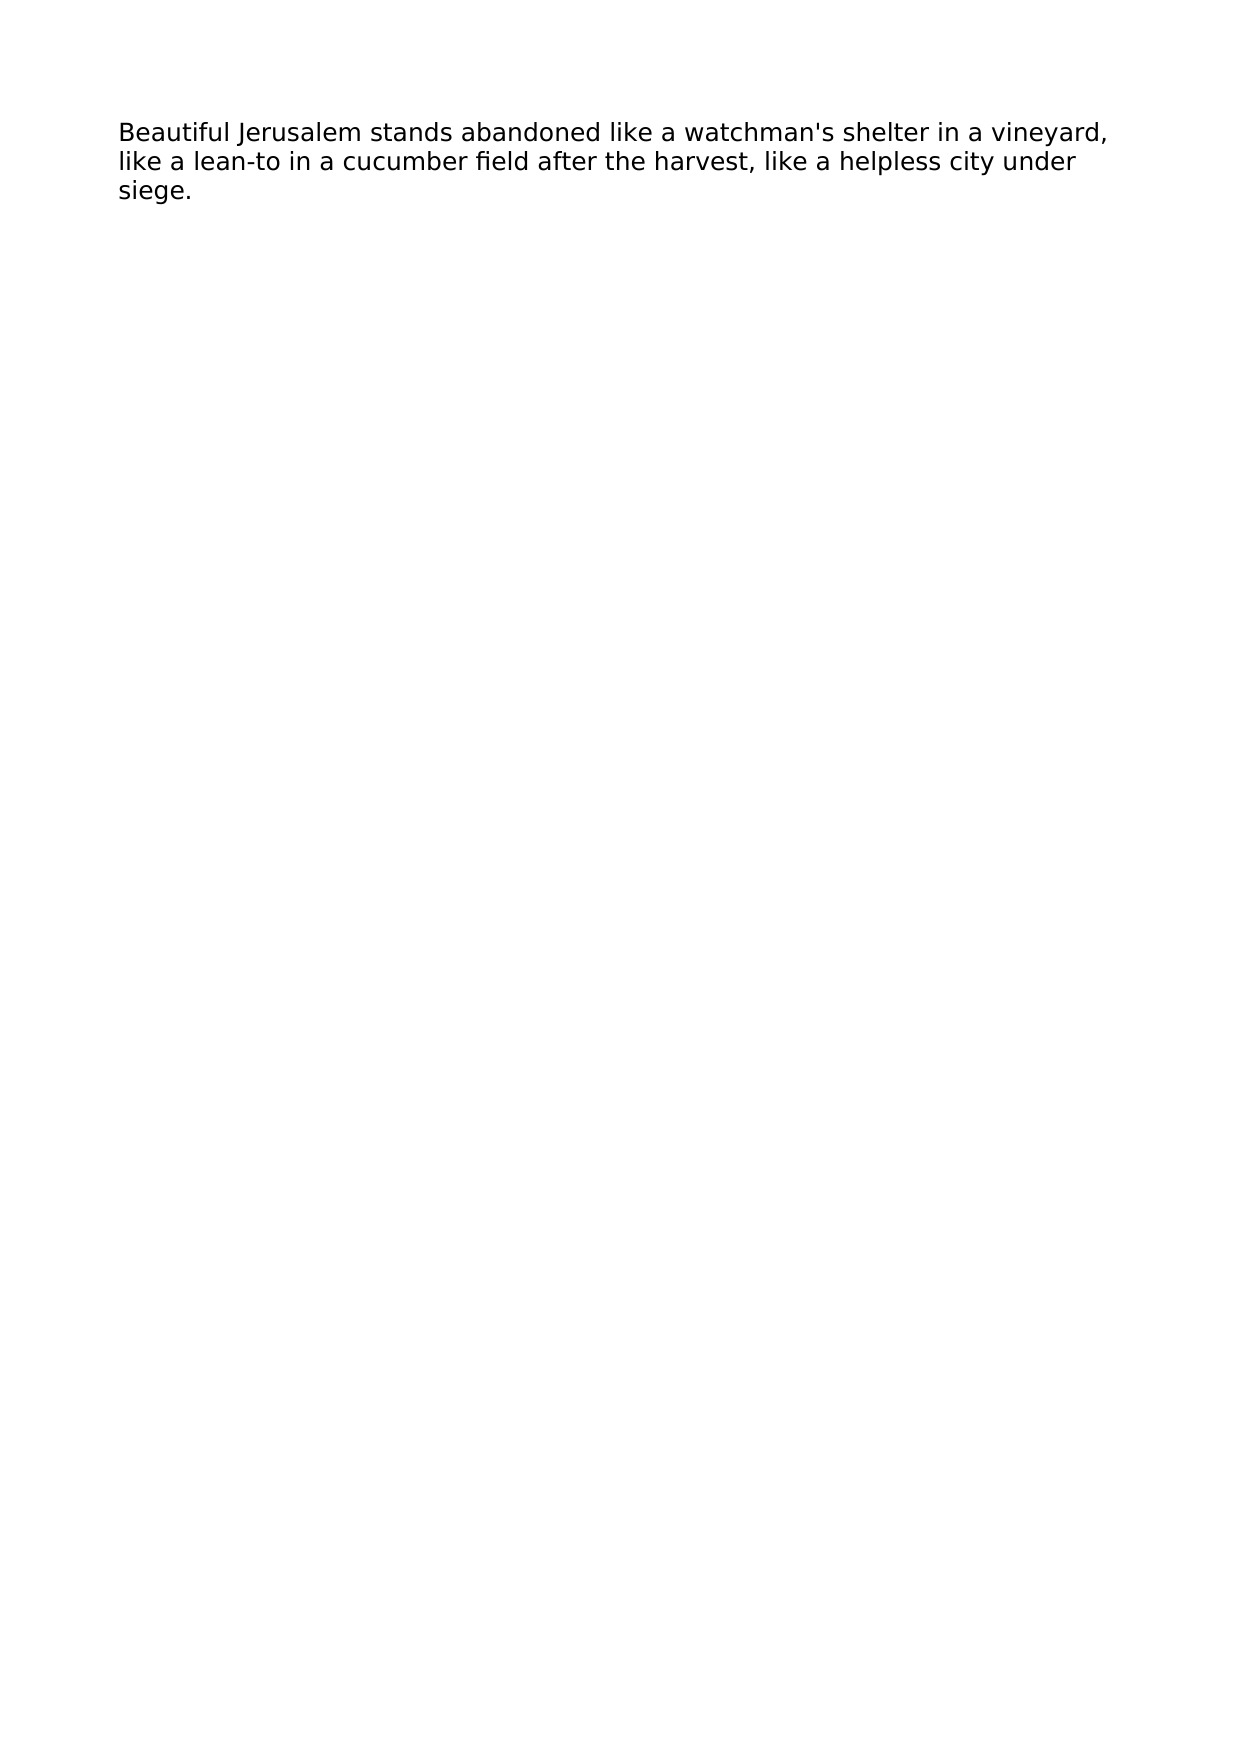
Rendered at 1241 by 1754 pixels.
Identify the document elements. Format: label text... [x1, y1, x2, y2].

text Beautiful Jerusalem stands abandoned like a watchman's shelter in a vineyard, like a lean-to in a cucumber field after the harvest, like a helpless city under siege. [118, 118, 1122, 206]
